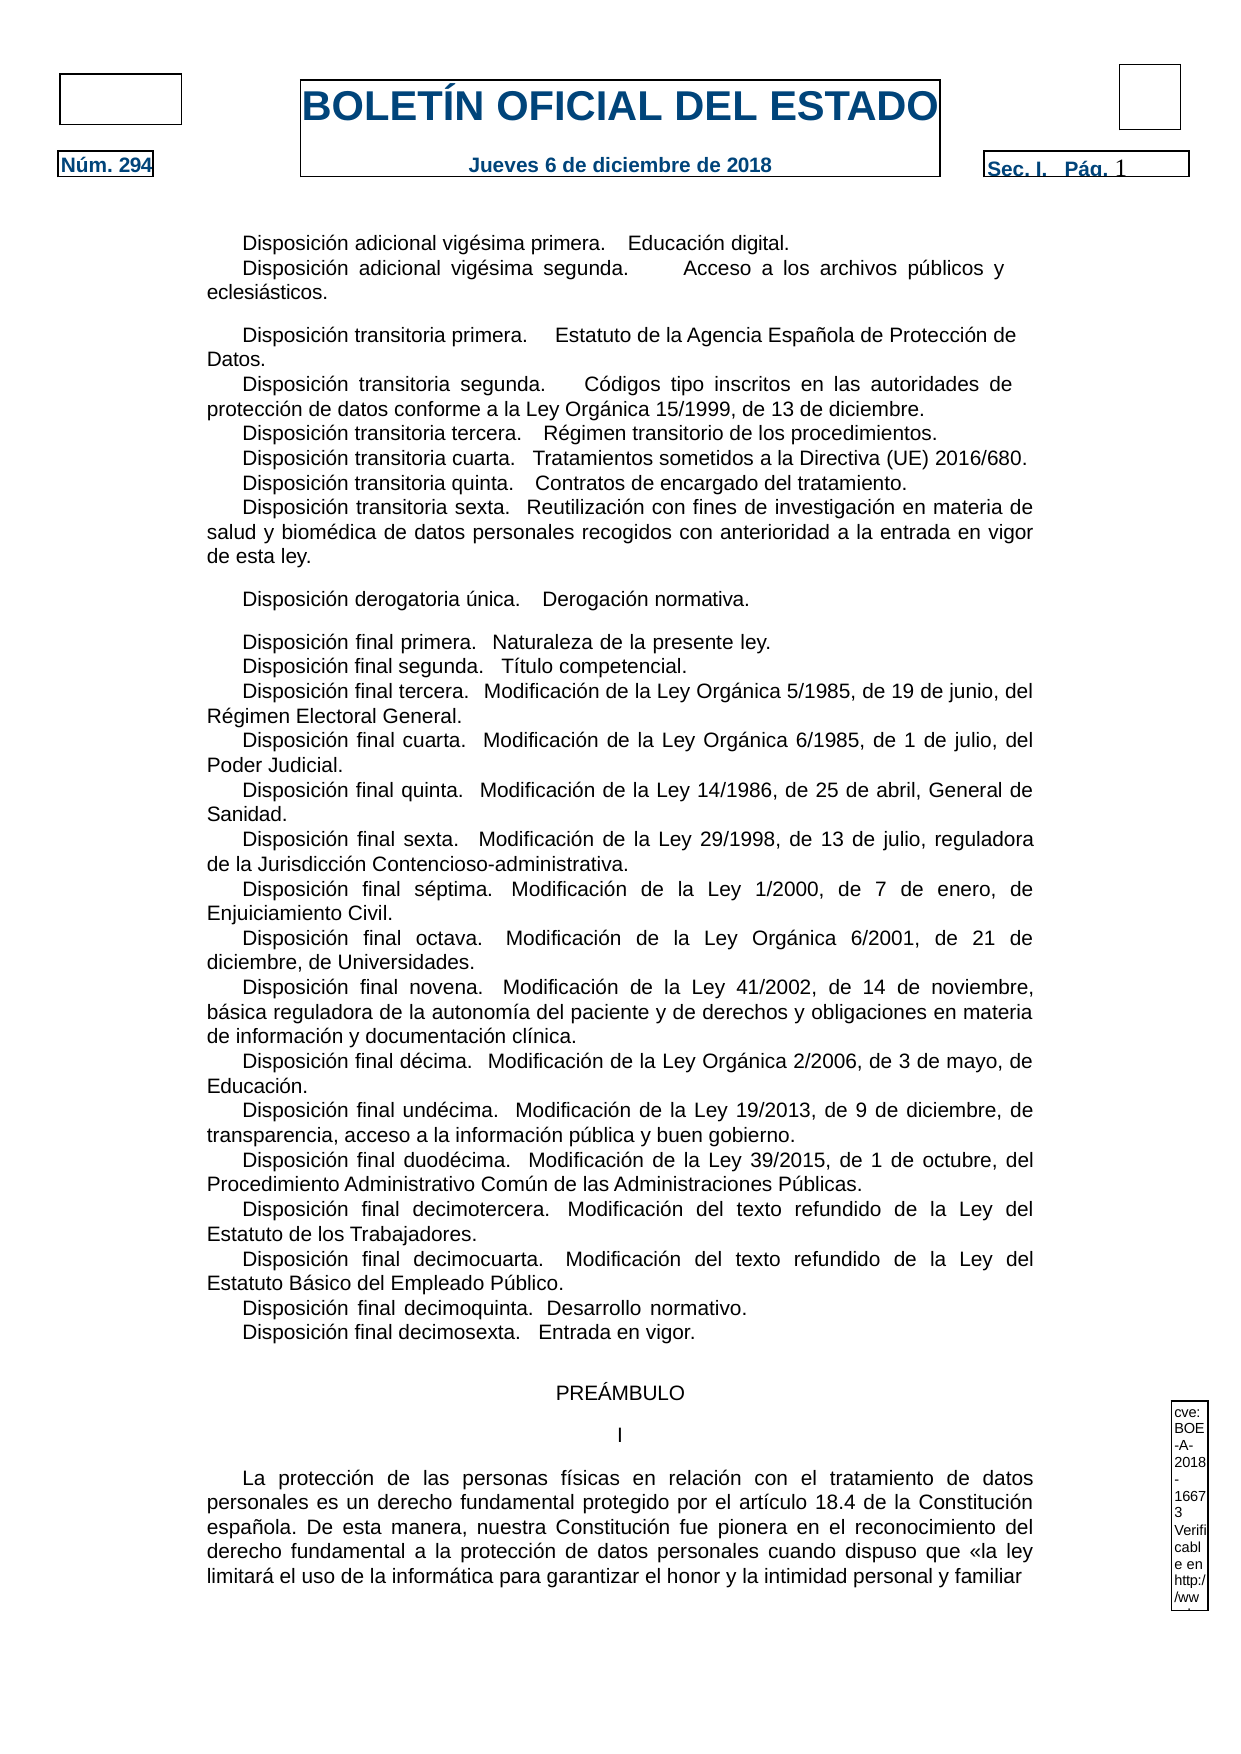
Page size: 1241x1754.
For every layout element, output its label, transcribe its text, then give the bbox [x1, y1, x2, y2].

text Disposición final sexta. Modificación de la Ley 29/1998, de 13 de julio, reguladora de la Jurisdicción Contencioso-administrativa. [207, 827, 1034, 876]
text Disposición transitoria segunda. Códigos tipo inscritos en las autoridades de protección de datos conforme a la Ley Orgánica 15/1999, de 13 de diciembre. [207, 372, 1033, 420]
text Verificable en http://www.boe.es [1174, 1522, 1207, 1609]
text Disposición final primera. Naturaleza de la presente ley. Disposición final segunda. Título competencial. [242, 629, 771, 678]
text Disposición final octava. Modificación de la Ley Orgánica 6/2001, de 21 de diciembre, de Universidades. [207, 926, 1033, 974]
text cve: BOE-A-2018-16673 [1174, 1403, 1207, 1521]
text Disposición adicional vigésima primera. Educación digital. [242, 230, 1198, 254]
text Disposición final séptima. Modificación de la Ley 1/2000, de 7 de enero, de Enjuiciamiento Civil. [207, 876, 1034, 925]
text PREÁMBULO I [554, 1381, 686, 1447]
text Disposición final décima. Modificación de la Ley Orgánica 2/2006, de 3 de mayo, de Educación. [207, 1049, 1034, 1097]
text Disposición final cuarta. Modificación de la Ley Orgánica 6/1985, de 1 de julio, del Poder Judicial. [207, 728, 1034, 777]
text Disposición transitoria tercera. Régimen transitorio de los procedimientos. Disposición transitoria cuarta. Tratamientos sometidos a la Directiva (UE) 2016/680. Disposición transitoria quinta. Contratos de encargado del tratamiento. [242, 421, 1031, 494]
text Disposición transitoria primera. Estatuto de la Agencia Española de Protección de Datos. [207, 322, 1033, 371]
text Disposición final decimoquinta. Desarrollo normativo. Disposición final decimosexta. Entrada en vigor. [242, 1296, 747, 1344]
text Disposición final decimocuarta. Modificación del texto refundido de la Ley del Estatuto Básico del Empleado Público. [207, 1246, 1033, 1295]
text Disposición final novena. Modificación de la Ley 41/2002, de 14 de noviembre, básica reguladora de la autonomía del paciente y de derechos y obligaciones en materia de información y documentación clínica. [207, 975, 1034, 1048]
text Disposición final duodécima. Modificación de la Ley 39/2015, de 1 de octubre, del Procedimiento Administrativo Común de las Administraciones Públicas. [207, 1148, 1034, 1196]
text Disposición derogatoria única. Derogación normativa. [242, 587, 1198, 611]
text Disposición final quinta. Modificación de la Ley 14/1986, de 25 de abril, General de Sanidad. [207, 778, 1034, 826]
text Disposición adicional vigésima segunda. Acceso a los archivos públicos y eclesiásticos. [207, 255, 1033, 304]
text Disposición final undécima. Modificación de la Ley 19/2013, de 9 de diciembre, de transparencia, acceso a la información pública y buen gobierno. [207, 1098, 1034, 1147]
text Disposición final decimotercera. Modificación del texto refundido de la Ley del Estatuto de los Trabajadores. [207, 1197, 1034, 1246]
text Disposición transitoria sexta. Reutilización con fines de investigación en materia de salud y biomédica de datos personales recogidos con anterioridad a la entrada en vigor de esta ley. [207, 495, 1034, 568]
text Disposición final tercera. Modificación de la Ley Orgánica 5/1985, de 19 de junio, del Régimen Electoral General. [207, 679, 1034, 727]
text La protección de las personas físicas en relación con el tratamiento de datos personales es un derecho fundamental protegido por el artículo 18.4 de la Constitución española. De esta manera, nuestra Constitución fue pionera en el reconocimiento del derecho fundamental a la protección de datos personales cuando dispuso que «la ley limitará el uso de la informática para garantizar el honor y la intimidad personal y familiar [207, 1465, 1034, 1588]
